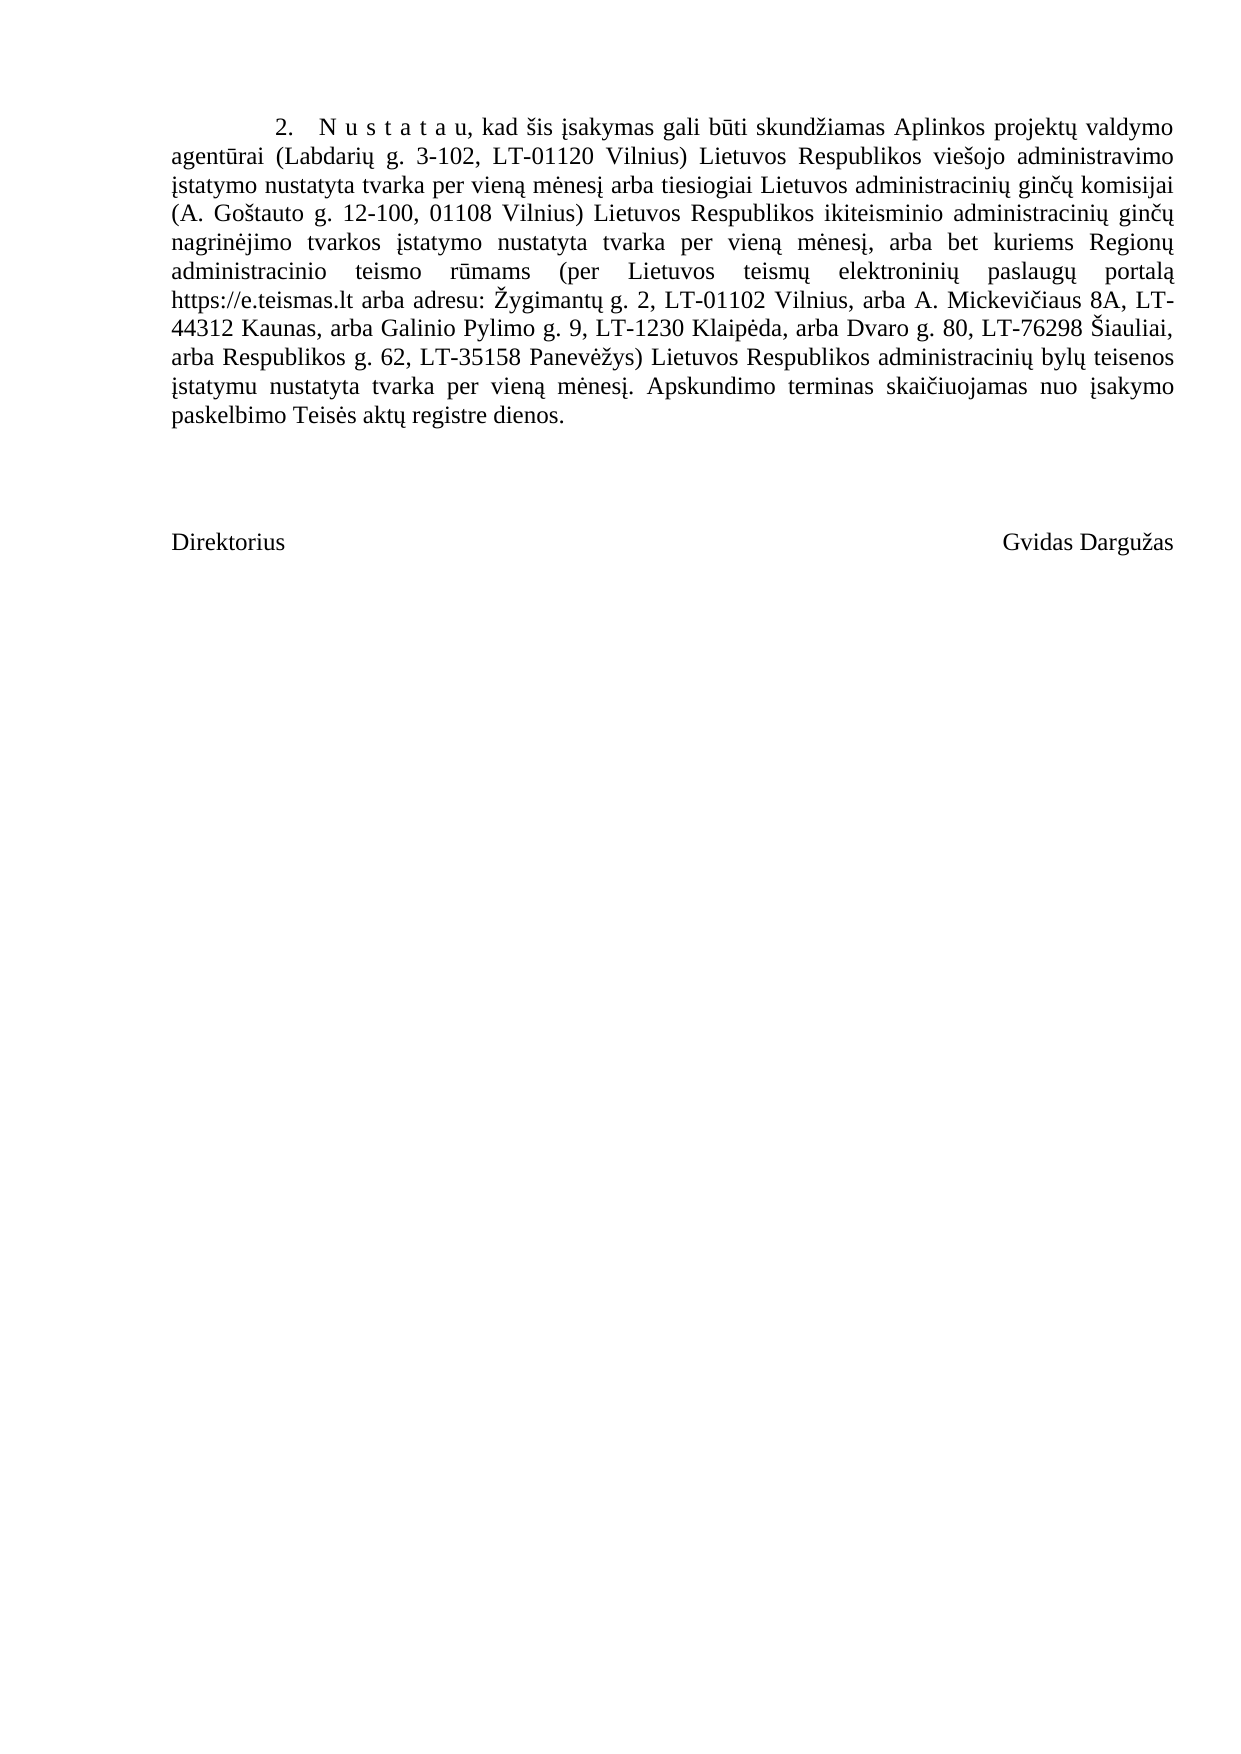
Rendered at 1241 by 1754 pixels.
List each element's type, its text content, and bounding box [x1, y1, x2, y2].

text Direktorius Gvidas Dargužas [171, 527, 1175, 556]
text 2. N u s t a t a u, kad šis įsakymas gali būti skundžiamas Aplinkos projektų valdymo agentūrai (Labdarių g. 3-102, LT-01120 Vilnius) Lietuvos Respublikos viešojo administravimo įstatymo nustatyta tvarka per vieną mėnesį arba tiesiogiai Lietuvos administracinių ginčų komisijai (A. Goštauto g. 12-100, 01108 Vilnius) Lietuvos Respublikos ikiteisminio administracinių ginčų nagrinėjimo tvarkos įstatymo nustatyta tvarka per vieną mėnesį, arba bet kuriems Regionų administracinio teismo rūmams (per Lietuvos teismų elektroninių paslaugų portalą https://e.teismas.lt arba adresu: Žygimantų g. 2, LT-01102 Vilnius, arba A. Mickevičiaus 8A, LT-44312 Kaunas, arba Galinio Pylimo g. 9, LT-1230 Klaipėda, arba Dvaro g. 80, LT-76298 Šiauliai, arba Respublikos g. 62, LT-35158 Panevėžys) Lietuvos Respublikos administracinių bylų teisenos įstatymu nustatyta tvarka per vieną mėnesį. Apskundimo terminas skaičiuojamas nuo įsakymo paskelbimo Teisės aktų registre dienos. [171, 112, 1175, 428]
